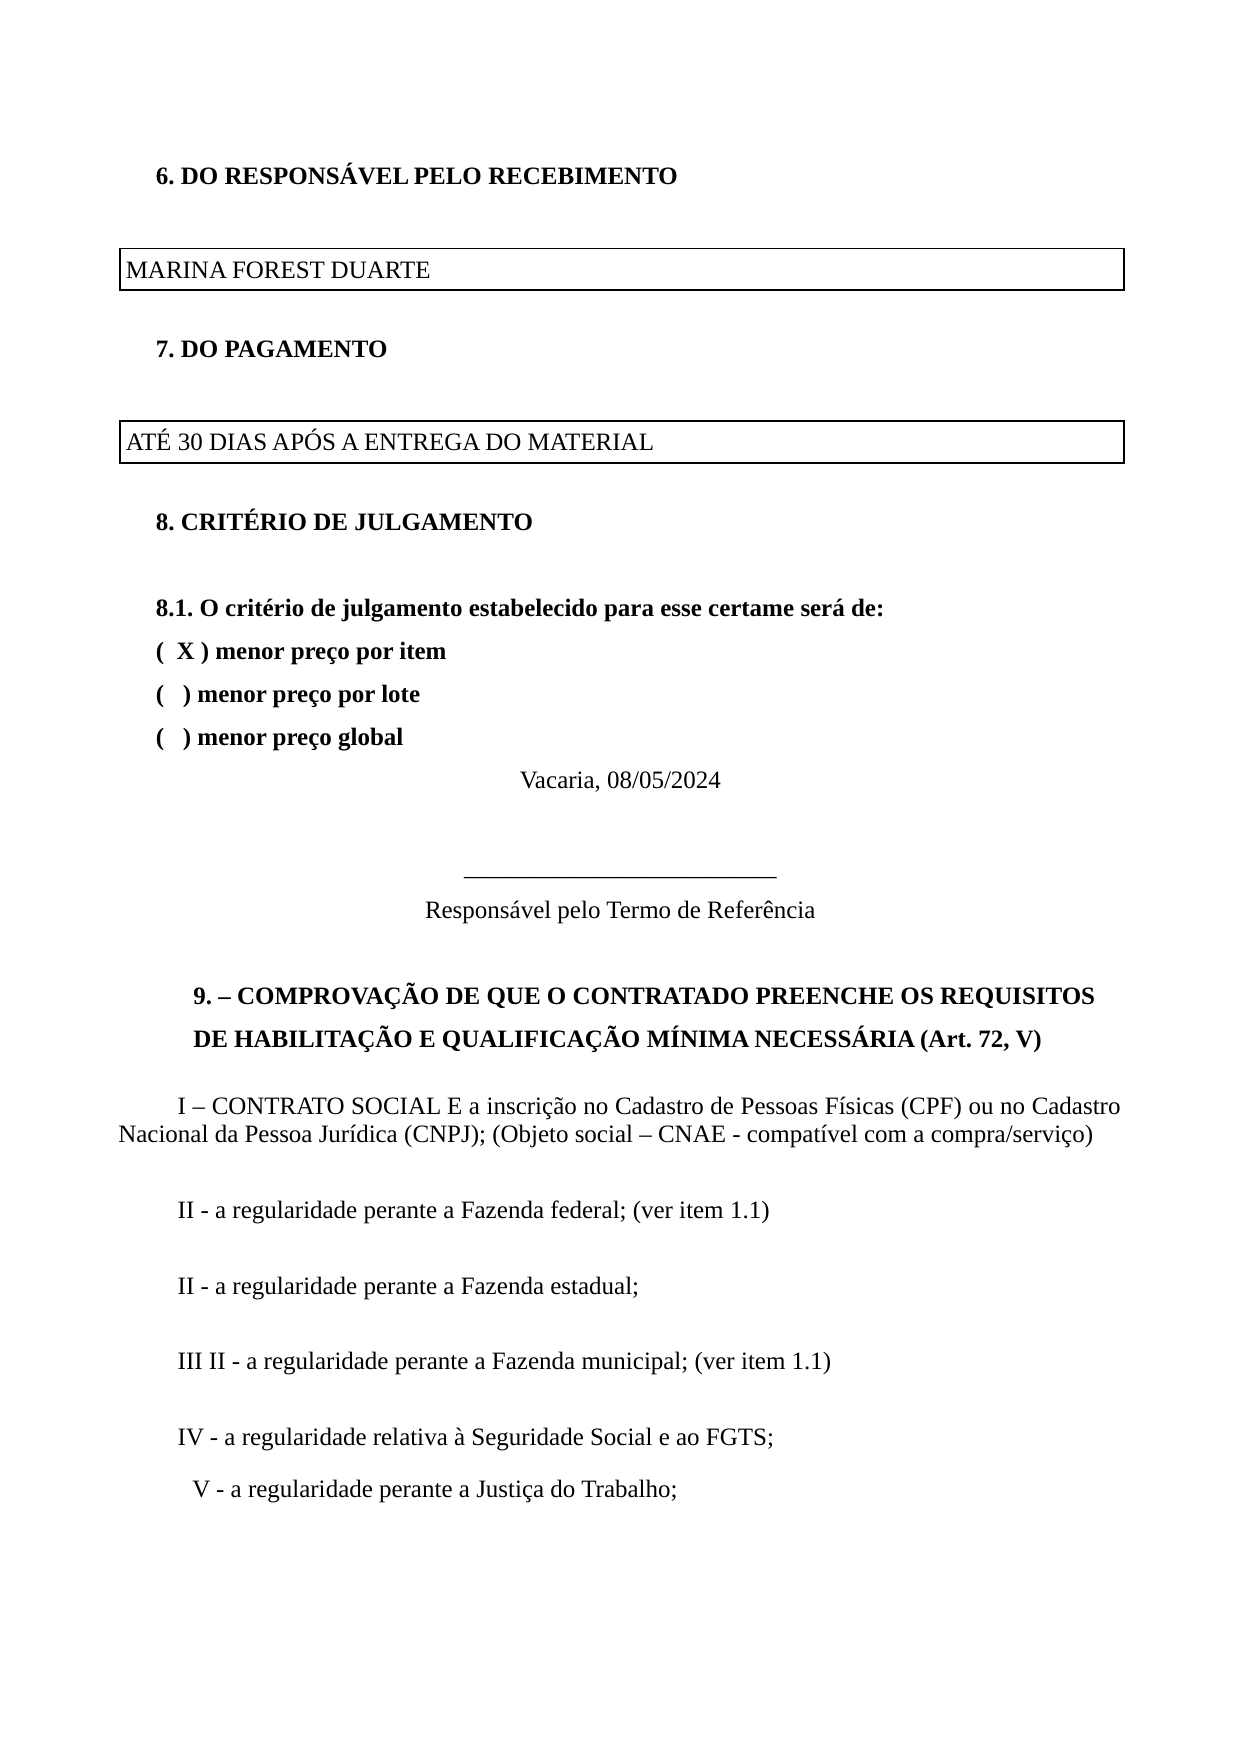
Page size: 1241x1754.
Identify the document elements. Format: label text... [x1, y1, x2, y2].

text ( X ) menor preço por item [156, 636, 1122, 665]
table_header MARINA FOREST DUARTE [121, 249, 1123, 289]
text 6. DO RESPONSÁVEL PELO RECEBIMENTO [156, 161, 1122, 190]
text V - a regularidade perante a Justiça do Trabalho; [118, 1474, 1122, 1503]
text 7. DO PAGAMENTO [156, 334, 1122, 363]
text II - a regularidade perante a Fazenda federal; (ver item 1.1) [118, 1195, 1122, 1224]
text Vacaria, 08/05/2024 [118, 765, 1122, 794]
text ( ) menor preço global [156, 722, 1122, 751]
table_header ATÉ 30 DIAS APÓS A ENTREGA DO MATERIAL [121, 422, 1123, 462]
text 8. CRITÉRIO DE JULGAMENTO [156, 507, 1122, 535]
text Responsável pelo Termo de Referência [118, 895, 1122, 923]
list 9. – COMPROVAÇÃO DE QUE O CONTRATADO PREENCHE OS REQUISITOS DE HABILITAÇÃO E QUALIFICAÇÃO MÍNIMA NECESSÁRIA (Art. 72, V) [193, 981, 1122, 1053]
text III II - a regularidade perante a Fazenda municipal; (ver item 1.1) [118, 1346, 1122, 1375]
text ( ) menor preço por lote [156, 679, 1122, 708]
text II - a regularidade perante a Fazenda estadual; [118, 1271, 1122, 1299]
text _________________________ [118, 852, 1122, 880]
text I – CONTRATO SOCIAL E a inscrição no Cadastro de Pessoas Físicas (CPF) ou no Cadastro Nacional da Pessoa Jurídica (CNPJ); (Objeto social – CNAE - compatível com a compra/serviço) [118, 1091, 1122, 1148]
text IV - a regularidade relativa à Seguridade Social e ao FGTS; [118, 1422, 1122, 1451]
text 8.1. O critério de julgamento estabelecido para esse certame será de: [156, 550, 1122, 622]
